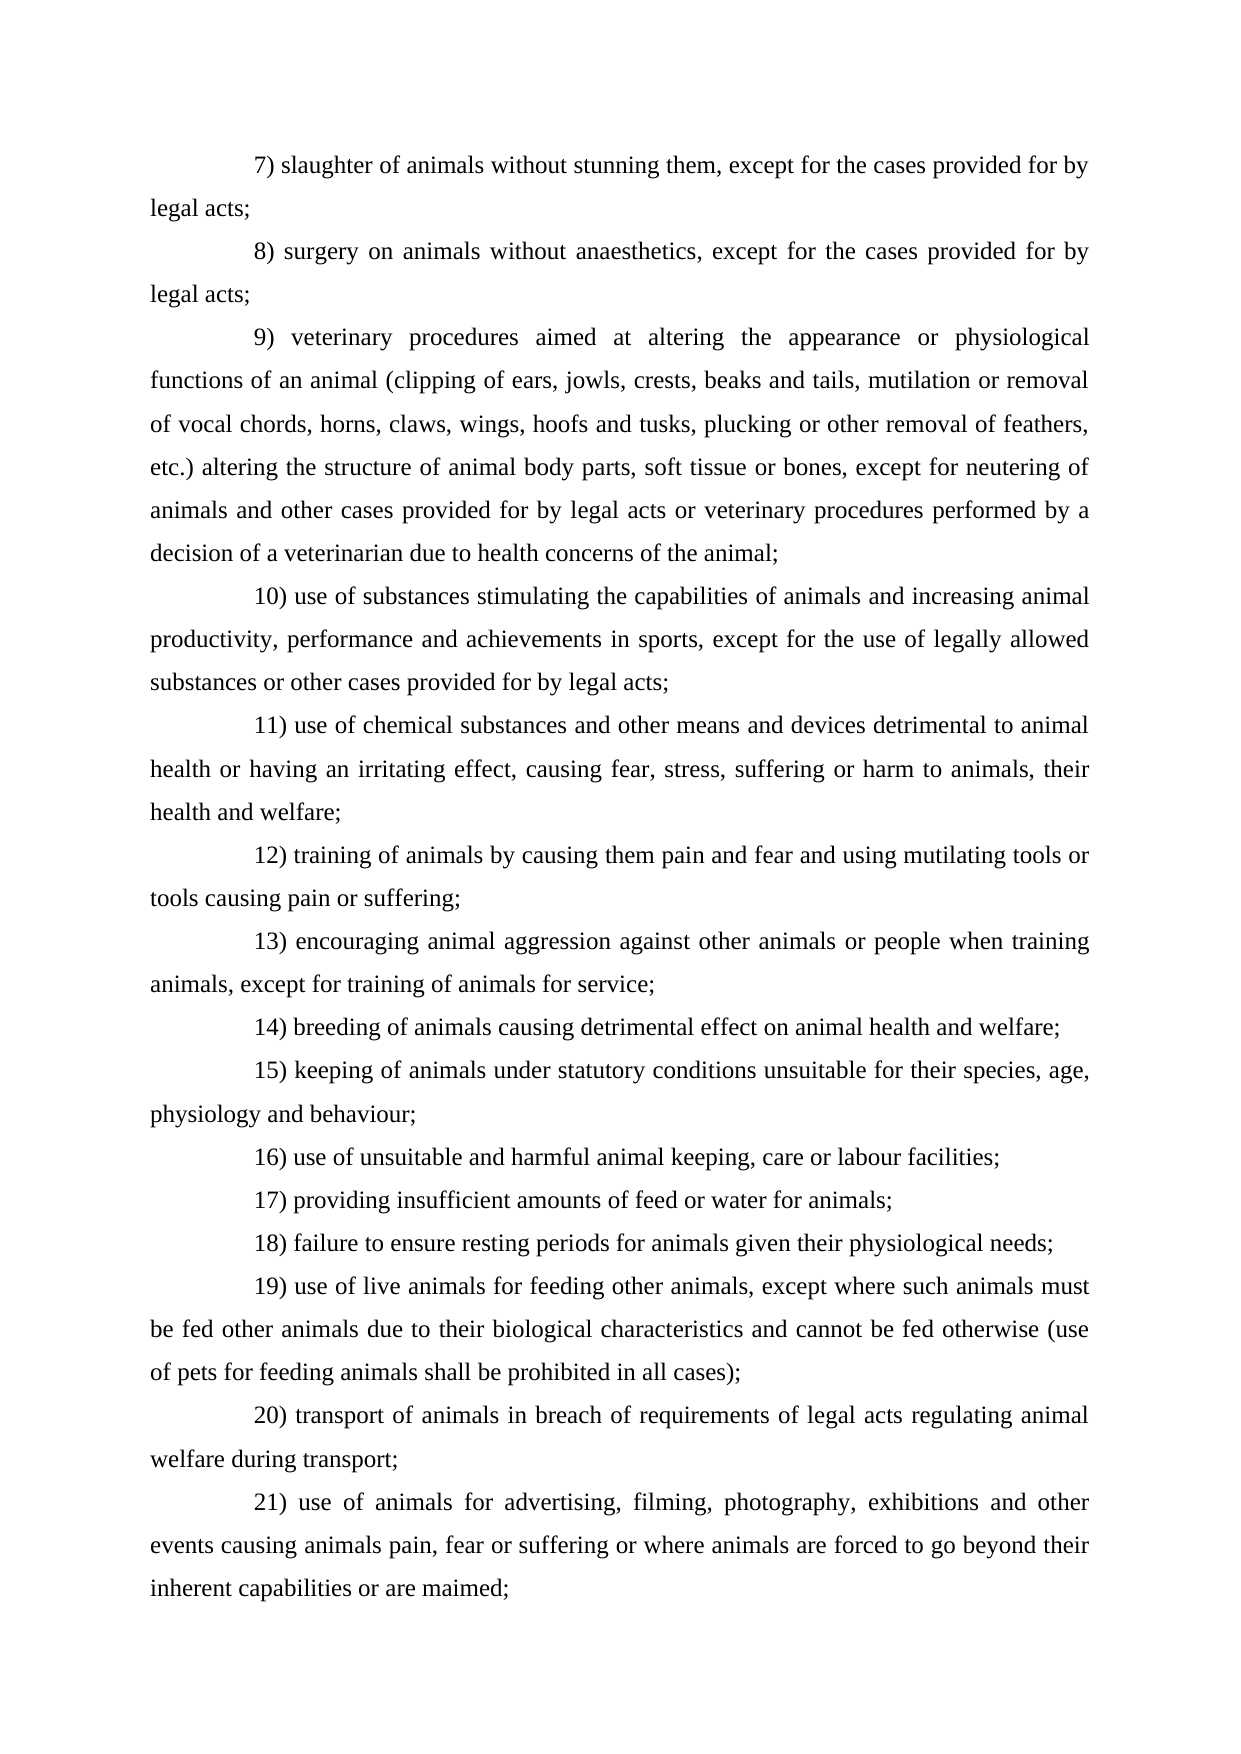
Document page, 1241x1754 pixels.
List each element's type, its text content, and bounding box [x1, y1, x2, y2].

text 17) providing insufficient amounts of feed or water for animals; [150, 1185, 1090, 1214]
text 10) use of substances stimulating the capabilities of animals and increasing animal productivity, performance and achievements in sports, except for the use of legally allowed substances or other cases provided for by legal acts; [150, 581, 1090, 696]
text 16) use of unsuitable and harmful animal keeping, care or labour facilities; [150, 1142, 1090, 1171]
text 12) training of animals by causing them pain and fear and using mutilating tools or tools causing pain or suffering; [150, 840, 1090, 912]
text 19) use of live animals for feeding other animals, except where such animals must be fed other animals due to their biological characteristics and cannot be fed otherwise (use of pets for feeding animals shall be prohibited in all cases); [150, 1271, 1090, 1386]
text 18) failure to ensure resting periods for animals given their physiological needs; [150, 1228, 1090, 1257]
text 8) surgery on animals without anaesthetics, except for the cases provided for by legal acts; [150, 236, 1090, 308]
text 13) encouraging animal aggression against other animals or people when training animals, except for training of animals for service; [150, 926, 1090, 998]
text 20) transport of animals in breach of requirements of legal acts regulating animal welfare during transport; [150, 1401, 1090, 1472]
text 9) veterinary procedures aimed at altering the appearance or physiological functions of an animal (clipping of ears, jowls, crests, beaks and tails, mutilation or removal of vocal chords, horns, claws, wings, hoofs and tusks, plucking or other removal of feathers, etc.) altering the structure of animal body parts, soft tissue or bones, except for neutering of animals and other cases provided for by legal acts or veterinary procedures performed by a decision of a veterinarian due to health concerns of the animal; [150, 322, 1090, 567]
text 15) keeping of animals under statutory conditions unsuitable for their species, age, physiology and behaviour; [150, 1056, 1090, 1127]
text 7) slaughter of animals without stunning them, except for the cases provided for by legal acts; [150, 150, 1090, 222]
text 14) breeding of animals causing detrimental effect on animal health and welfare; [150, 1012, 1090, 1041]
text 11) use of chemical substances and other means and devices detrimental to animal health or having an irritating effect, causing fear, stress, suffering or harm to animals, their health and welfare; [150, 711, 1090, 826]
text 21) use of animals for advertising, filming, photography, exhibitions and other events causing animals pain, fear or suffering or where animals are forced to go beyond their inherent capabilities or are maimed; [150, 1487, 1090, 1602]
